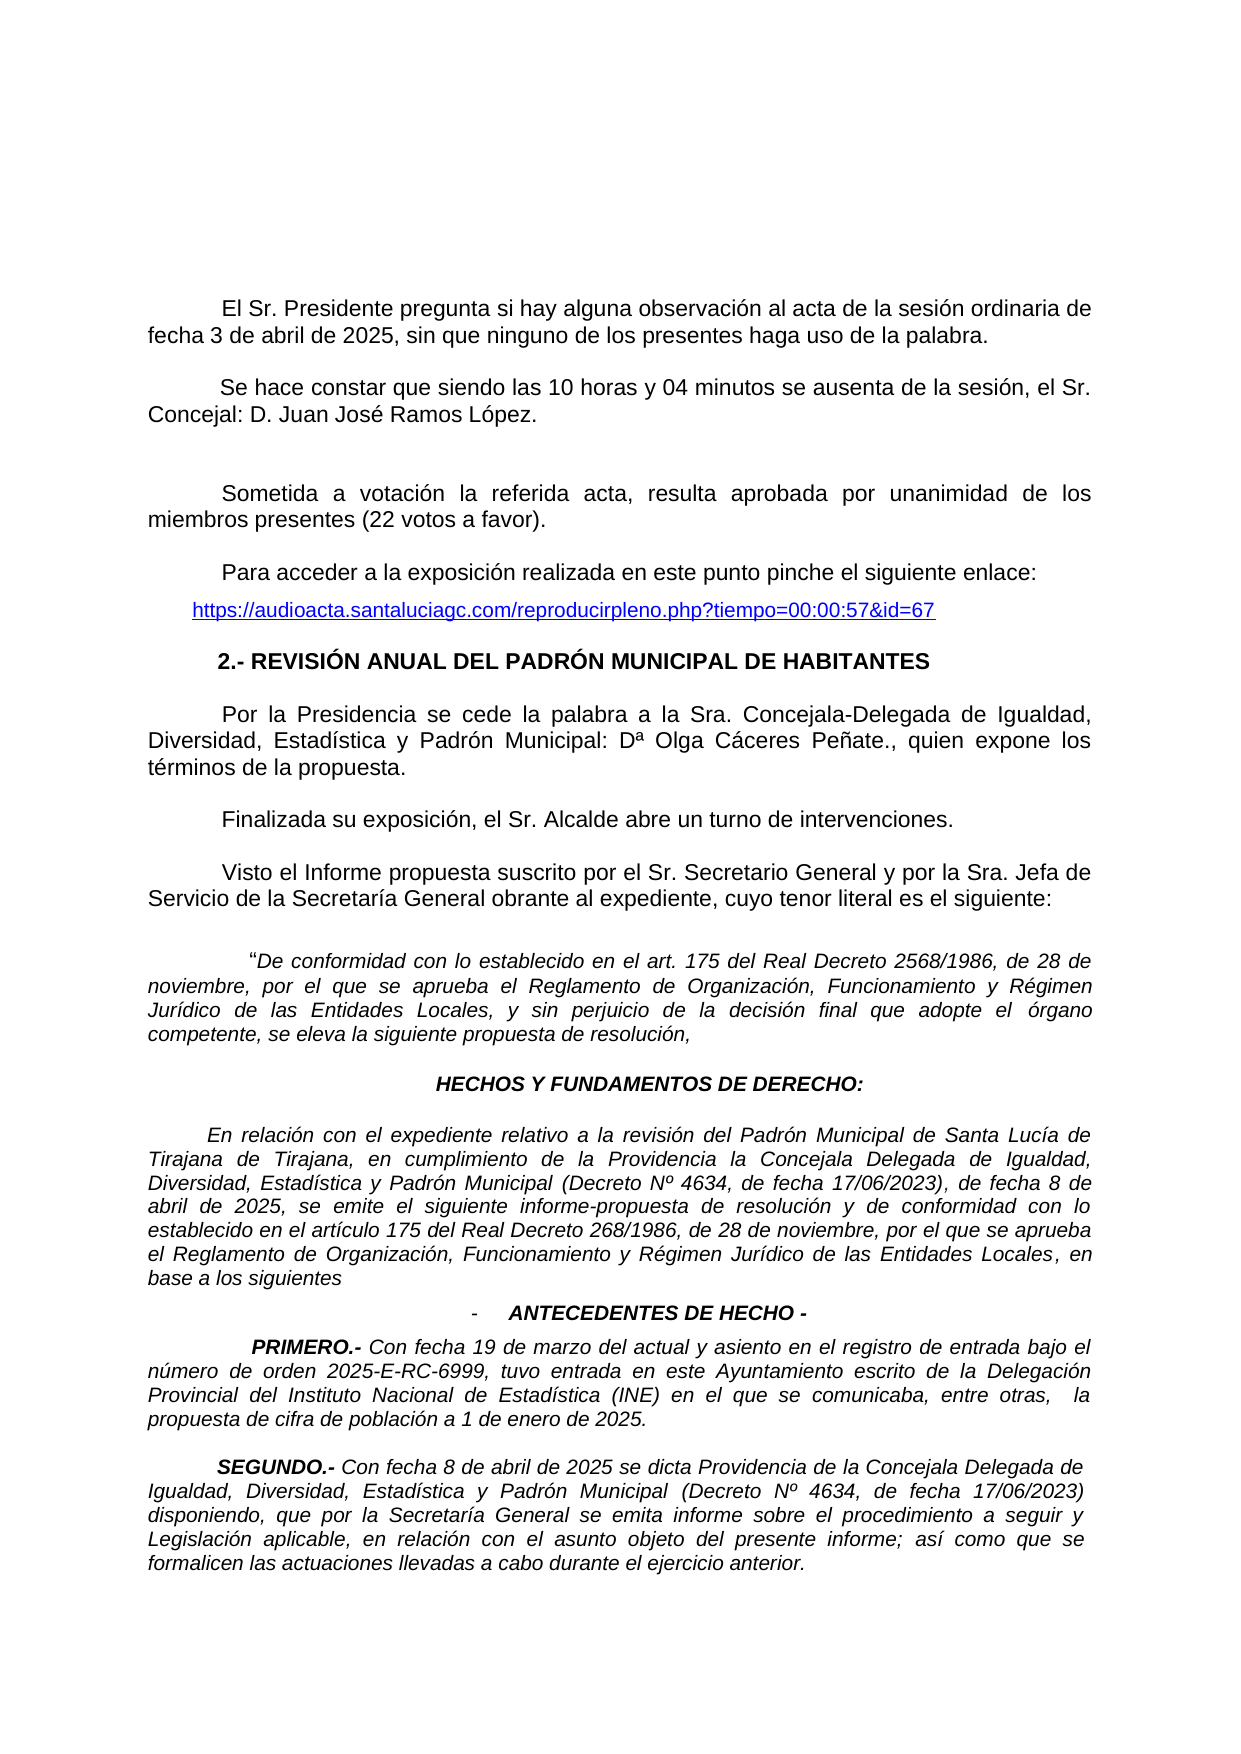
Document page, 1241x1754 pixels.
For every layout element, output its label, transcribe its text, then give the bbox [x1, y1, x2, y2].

text Por la Presidencia se cede la palabra a la Sra. Concejala-Delegada de Igualdad, Diversidad, Estadística y Padrón Municipal: Dª Olga Cáceres Peñate., quien expone los términos de la propuesta. [148, 701, 1092, 780]
text Se hace constar que siendo las 10 horas y 04 minutos se ausenta de la sesión, el Sr. Concejal: D. Juan José Ramos López. [148, 374, 1092, 427]
text Sometida a votación la referida acta, resulta aprobada por unanimidad de los miembros presentes (22 votos a favor). [148, 480, 1092, 532]
text PRIMERO.- Con fecha 19 de marzo del actual y asiento en el registro de entrada bajo el número de orden 2025-E-RC-6999, tuvo entrada en este Ayuntamiento escrito de la Delegación Provincial del Instituto Nacional de Estadística (INE) en el que se comunicaba, entre otras, la propuesta de cifra de población a 1 de enero de 2025. [148, 1335, 1092, 1431]
text Finalizada su exposición, el Sr. Alcalde abre un turno de intervenciones. [148, 806, 1092, 832]
text https://audioacta.santaluciagc.com/reproducirpleno.php?tiempo=00:00:57&id=67 [148, 598, 1092, 622]
text Visto el Informe propuesta suscrito por el Sr. Secretario General y por la Sra. Jefa de Servicio de la Secretaría General obrante al expediente, cuyo tenor literal es el siguiente: [148, 859, 1092, 912]
text SEGUNDO.- Con fecha 8 de abril de 2025 se dicta Providencia de la Concejala Delegada de Igualdad, Diversidad, Estadística y Padrón Municipal (Decreto Nº 4634, de fecha 17/06/2023) disponiendo, que por la Secretaría General se emita informe sobre el procedimiento a seguir y Legislación aplicable, en relación con el asunto objeto del presente informe; así como que se formalicen las actuaciones llevadas a cabo durante el ejercicio anterior. [148, 1455, 1085, 1574]
text “De conformidad con lo establecido en el art. 175 del Real Decreto 2568/1986, de 28 de noviembre, por el que se aprueba el Reglamento de Organización, Funcionamiento y Régimen Jurídico de las Entidades Locales, y sin perjuicio de la decisión final que adopte el órgano competente, se eleva la siguiente propuesta de resolución, [148, 947, 1093, 1046]
text 2.- REVISIÓN ANUAL DEL PADRÓN MUNICIPAL DE HABITANTES [148, 648, 1092, 674]
text Para acceder a la exposición realizada en este punto pinche el siguiente enlace: [148, 559, 1092, 585]
text En relación con el expediente relativo a la revisión del Padrón Municipal de Santa Lucía de Tirajana de Tirajana, en cumplimiento de la Providencia la Concejala Delegada de Igualdad, Diversidad, Estadística y Padrón Municipal (Decreto Nº 4634, de fecha 17/06/2023), de fecha 8 de abril de 2025, se emite el siguiente informe-propuesta de resolución y de conformidad con lo establecido en el artículo 175 del Real Decreto 268/1986, de 28 de noviembre, por el que se aprueba el Reglamento de Organización, Funcionamiento y Régimen Jurídico de las Entidades Locales, en base a los siguientes [148, 1122, 1092, 1290]
text El Sr. Presidente pregunta si hay alguna observación al acta de la sesión ordinaria de fecha 3 de abril de 2025, sin que ninguno de los presentes haga uso de la palabra. [148, 295, 1092, 348]
list ANTECEDENTES DE HECHO - [185, 1301, 1092, 1324]
text HECHOS Y FUNDAMENTOS DE DERECHO: [148, 1072, 1093, 1096]
